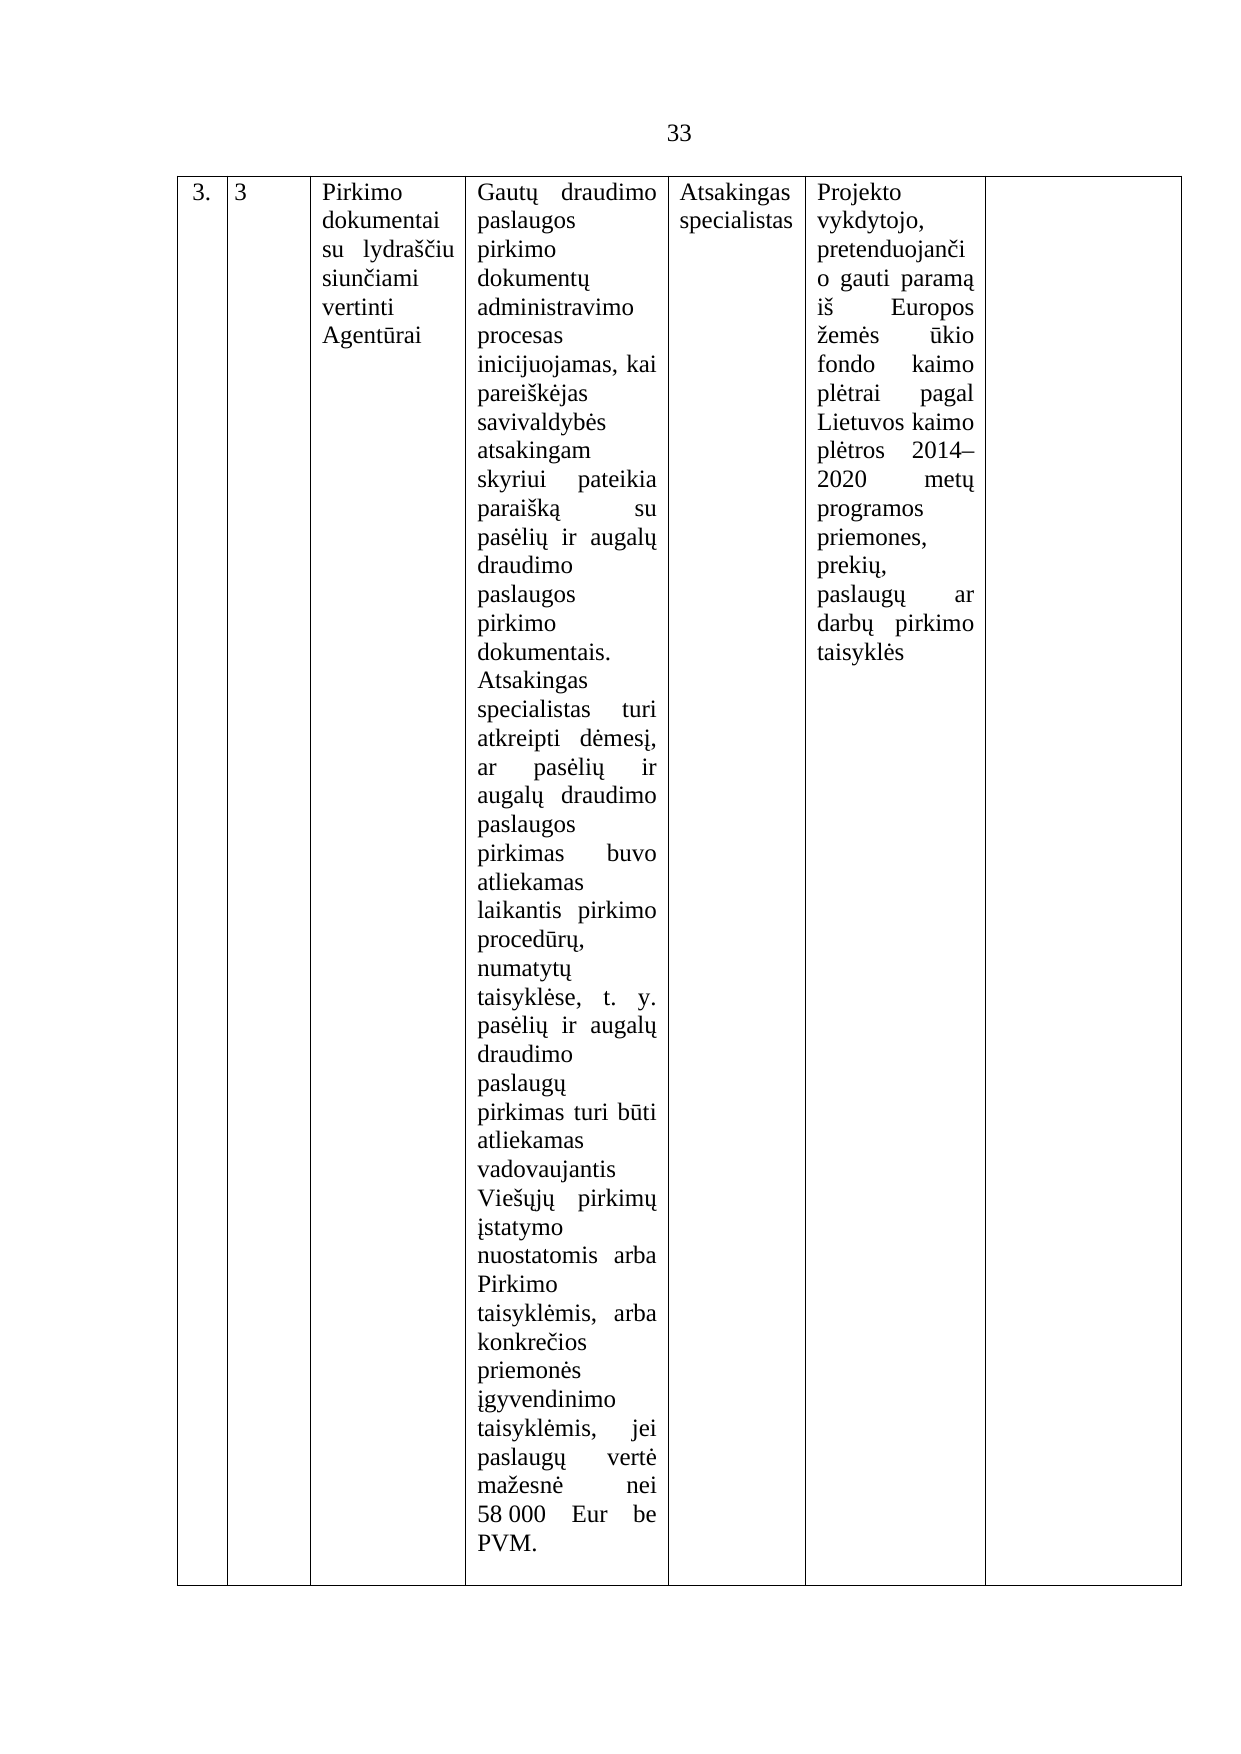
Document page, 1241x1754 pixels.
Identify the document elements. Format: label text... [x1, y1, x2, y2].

table_cell Projekto vykdytojo, pretenduojančio gauti paramą iš Europos žemės ūkio fondo kaimo plėtrai pagal Lietuvos kaimo plėtros 2014–2020 metų programos priemones, prekių, paslaugų ar darbų pirkimo taisyklės [806, 177, 985, 1585]
table_cell Atsakingas specialistas [669, 177, 805, 1585]
table_cell Pirkimo dokumentai su lydraščiu siunčiami vertinti Agentūrai [311, 177, 465, 1585]
table_cell [986, 177, 1181, 1585]
table_cell 3. [178, 177, 227, 1585]
table_cell 3 [228, 177, 310, 1585]
table_cell Gautų draudimo paslaugos pirkimo dokumentų administravimo procesas inicijuojamas, kai pareiškėjas savivaldybės atsakingam skyriui pateikia paraišką su pasėlių ir augalų draudimo paslaugos pirkimo dokumentais. Atsakingas specialistas turi atkreipti dėmesį, ar pasėlių ir augalų draudimo paslaugos pirkimas buvo atliekamas laikantis pirkimo procedūrų, numatytų taisyklėse, t. y. pasėlių ir augalų draudimo paslaugų pirkimas turi būti atliekamas vadovaujantis Viešųjų pirkimų įstatymo nuostatomis arba Pirkimo taisyklėmis, arba konkrečios priemonės įgyvendinimo taisyklėmis, jei paslaugų vertė mažesnė nei 58 000 Eur be PVM. [466, 177, 668, 1585]
